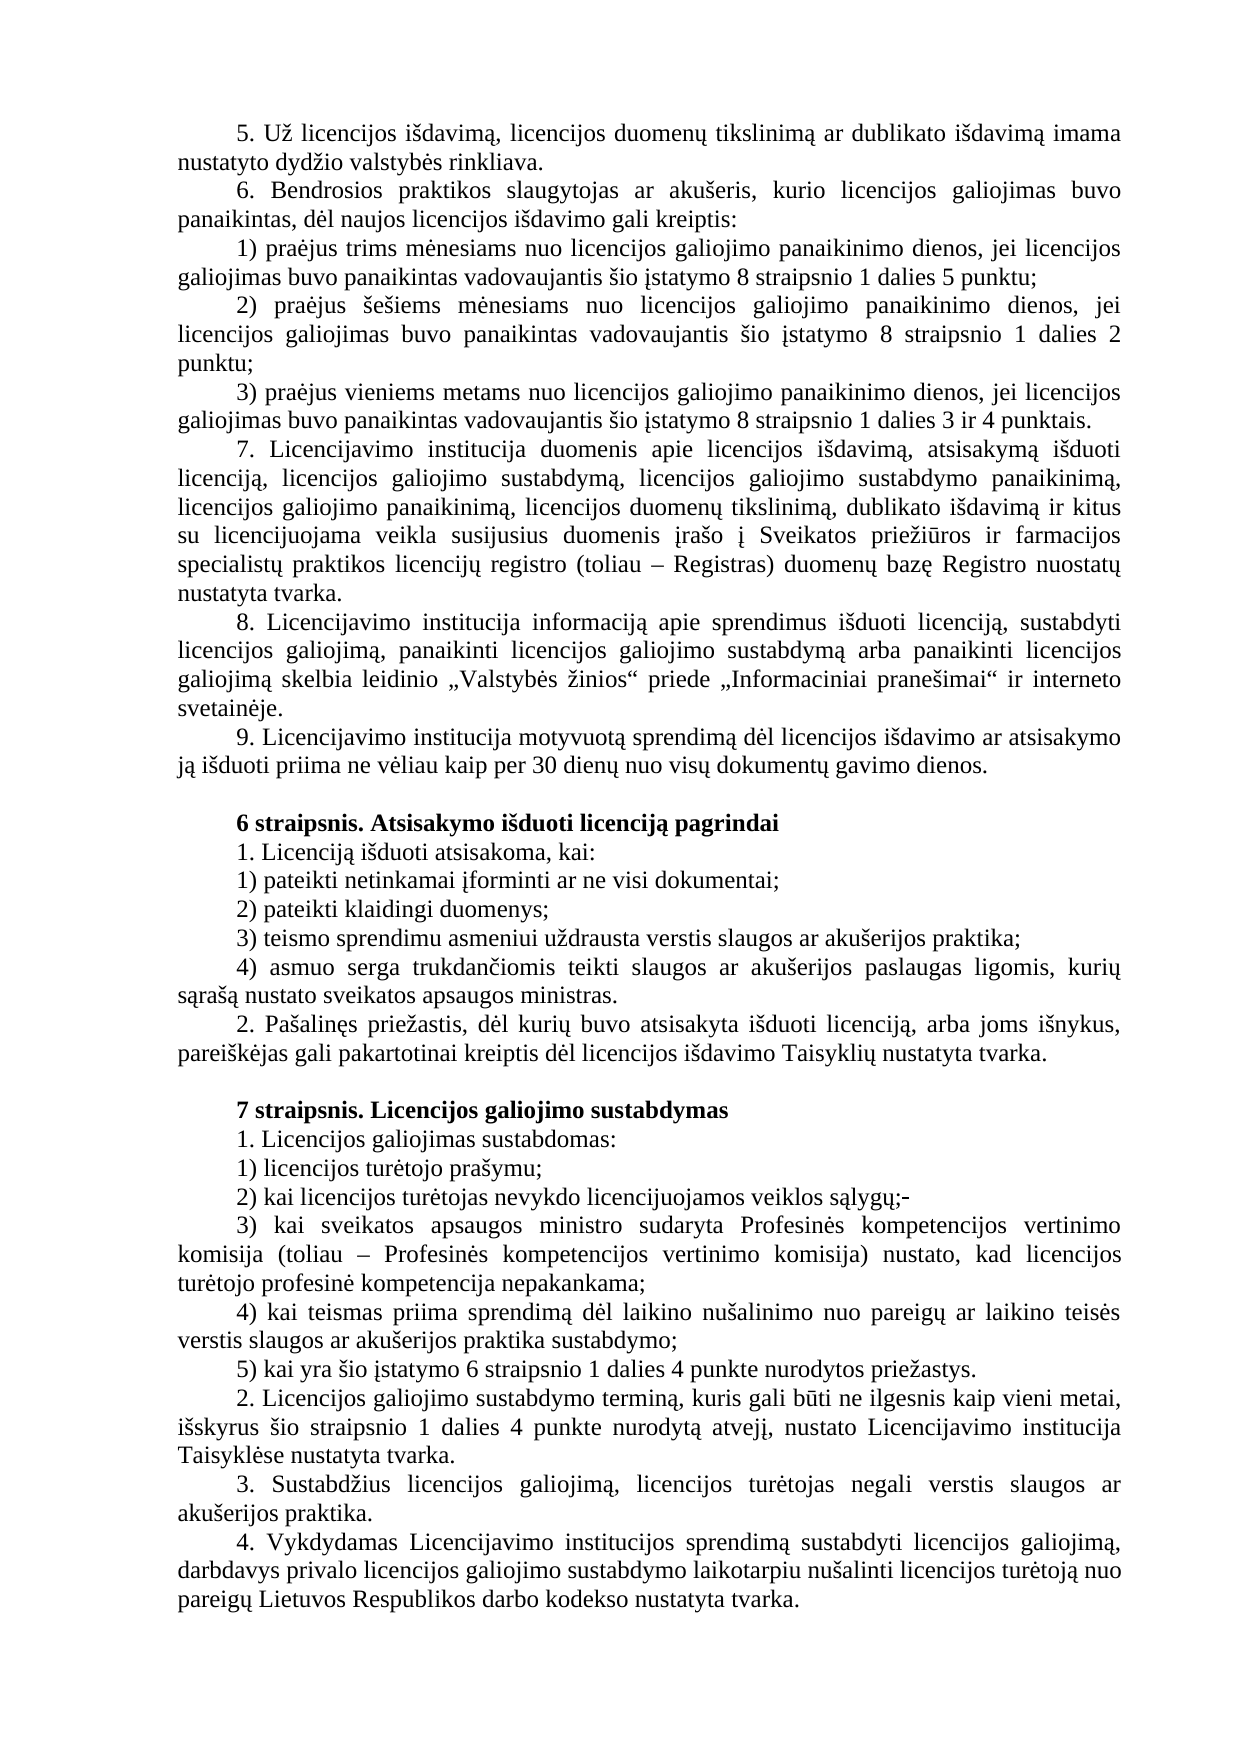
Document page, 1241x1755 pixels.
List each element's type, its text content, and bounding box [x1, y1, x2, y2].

text 2. Licencijos galiojimo sustabdymo terminą, kuris gali būti ne ilgesnis kaip vieni metai, išskyrus šio straipsnio 1 dalies 4 punkte nurodytą atvejį, nustato Licencijavimo institucija Taisyklėse nustatyta tvarka. [177, 1383, 1122, 1469]
text 2) kai licencijos turėtojas nevykdo licencijuojamos veiklos sąlygų; [177, 1182, 1122, 1211]
text 3) praėjus vieniems metams nuo licencijos galiojimo panaikinimo dienos, jei licencijos galiojimas buvo panaikintas vadovaujantis šio įstatymo 8 straipsnio 1 dalies 3 ir 4 punktais. [177, 377, 1122, 434]
text 4) asmuo serga trukdančiomis teikti slaugos ar akušerijos paslaugas ligomis, kurių sąrašą nustato sveikatos apsaugos ministras. [177, 952, 1122, 1009]
text 4. Vykdydamas Licencijavimo institucijos sprendimą sustabdyti licencijos galiojimą, darbdavys privalo licencijos galiojimo sustabdymo laikotarpiu nušalinti licencijos turėtoją nuo pareigų Lietuvos Respublikos darbo kodekso nustatyta tvarka. [177, 1527, 1122, 1613]
text 6. Bendrosios praktikos slaugytojas ar akušeris, kurio licencijos galiojimas buvo panaikintas, dėl naujos licencijos išdavimo gali kreiptis: [177, 176, 1122, 233]
text 7 straipsnis. Licencijos galiojimo sustabdymas [177, 1096, 1122, 1124]
text 1. Licencijos galiojimas sustabdomas: [177, 1124, 1122, 1153]
text 5) kai yra šio įstatymo 6 straipsnio 1 dalies 4 punkte nurodytos priežastys. [177, 1354, 1122, 1383]
text 8. Licencijavimo institucija informaciją apie sprendimus išduoti licenciją, sustabdyti licencijos galiojimą, panaikinti licencijos galiojimo sustabdymą arba panaikinti licencijos galiojimą skelbia leidinio „Valstybės žinios“ priede „Informaciniai pranešimai“ ir interneto svetainėje. [177, 607, 1122, 722]
text 5. Už licencijos išdavimą, licencijos duomenų tikslinimą ar dublikato išdavimą imama nustatyto dydžio valstybės rinkliava. [177, 118, 1122, 176]
text 9. Licencijavimo institucija motyvuotą sprendimą dėl licencijos išdavimo ar atsisakymo ją išduoti priima ne vėliau kaip per 30 dienų nuo visų dokumentų gavimo dienos. [177, 722, 1122, 779]
text 6 straipsnis. Atsisakymo išduoti licenciją pagrindai [177, 808, 1122, 837]
text 1) licencijos turėtojo prašymu; [177, 1153, 1122, 1182]
text 2. Pašalinęs priežastis, dėl kurių buvo atsisakyta išduoti licenciją, arba joms išnykus, pareiškėjas gali pakartotinai kreiptis dėl licencijos išdavimo Taisyklių nustatyta tvarka. [177, 1009, 1122, 1067]
text 3. Sustabdžius licencijos galiojimą, licencijos turėtojas negali verstis slaugos ar akušerijos praktika. [177, 1469, 1122, 1527]
text 1. Licenciją išduoti atsisakoma, kai: [177, 837, 1122, 866]
text 3) kai sveikatos apsaugos ministro sudaryta Profesinės kompetencijos vertinimo komisija (toliau – Profesinės kompetencijos vertinimo komisija) nustato, kad licencijos turėtojo profesinė kompetencija nepakankama; [177, 1211, 1122, 1297]
text 4) kai teismas priima sprendimą dėl laikino nušalinimo nuo pareigų ar laikino teisės verstis slaugos ar akušerijos praktika sustabdymo; [177, 1297, 1122, 1354]
text 2) pateikti klaidingi duomenys; [177, 894, 1122, 923]
text 1) pateikti netinkamai įforminti ar ne visi dokumentai; [177, 866, 1122, 894]
text 3) teismo sprendimu asmeniui uždrausta verstis slaugos ar akušerijos praktika; [177, 923, 1122, 952]
text 1) praėjus trims mėnesiams nuo licencijos galiojimo panaikinimo dienos, jei licencijos galiojimas buvo panaikintas vadovaujantis šio įstatymo 8 straipsnio 1 dalies 5 punktu; [177, 233, 1122, 291]
text 7. Licencijavimo institucija duomenis apie licencijos išdavimą, atsisakymą išduoti licenciją, licencijos galiojimo sustabdymą, licencijos galiojimo sustabdymo panaikinimą, licencijos galiojimo panaikinimą, licencijos duomenų tikslinimą, dublikato išdavimą ir kitus su licencijuojama veikla susijusius duomenis įrašo į Sveikatos priežiūros ir farmacijos specialistų praktikos licencijų registro (toliau – Registras) duomenų bazę Registro nuostatų nustatyta tvarka. [177, 434, 1122, 607]
text 2) praėjus šešiems mėnesiams nuo licencijos galiojimo panaikinimo dienos, jei licencijos galiojimas buvo panaikintas vadovaujantis šio įstatymo 8 straipsnio 1 dalies 2 punktu; [177, 291, 1122, 377]
